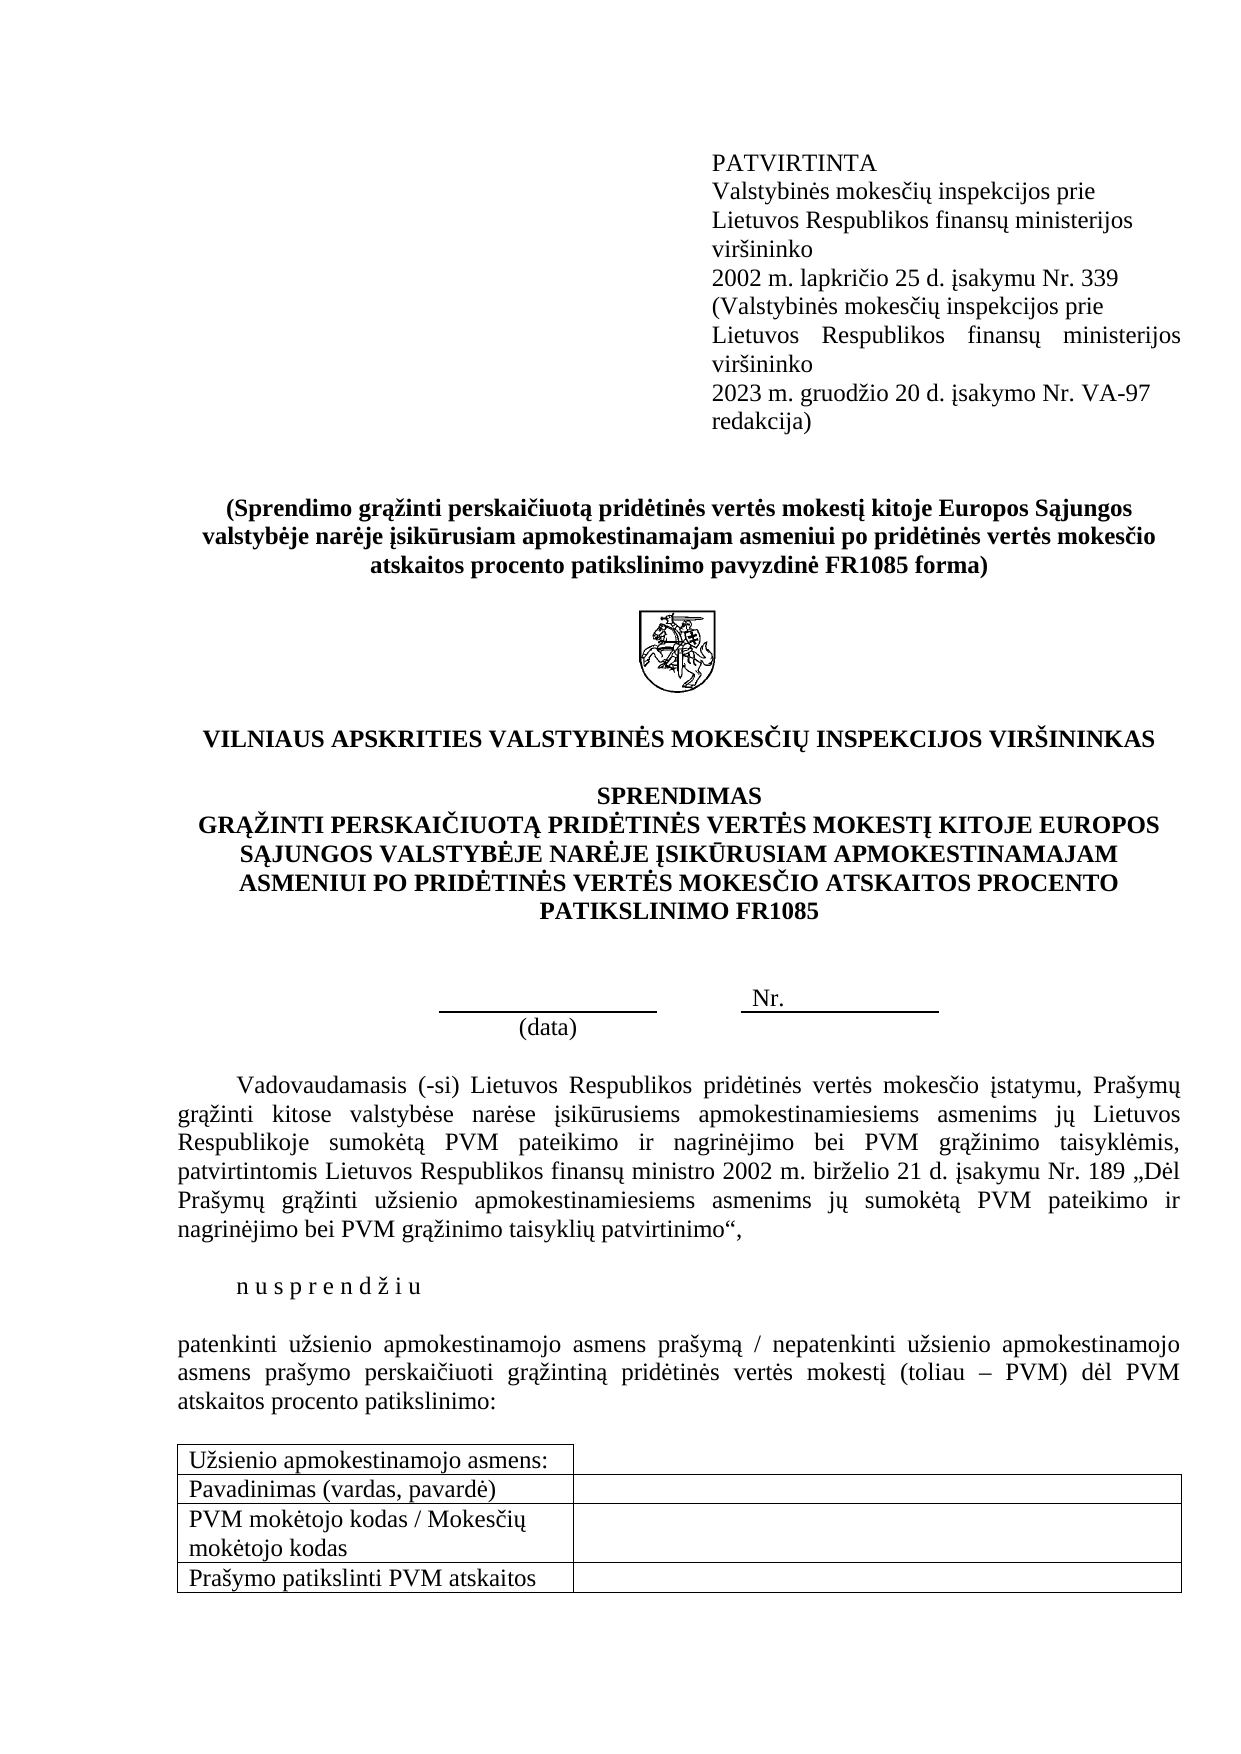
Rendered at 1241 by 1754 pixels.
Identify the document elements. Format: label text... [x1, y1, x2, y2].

text GRĄŽINTI PERSKAIČIUOTĄ PRIDĖTINĖS VERTĖS MOKESTĮ KITOJE EUROPOS SĄJUNGOS VALSTYBĖJE NARĖJE ĮSIKŪRUSIAM APMOKESTINAMAJAM ASMENIUI PO PRIDĖTINĖS VERTĖS MOKESČIO ATSKAITOS PROCENTO PATIKSLINIMO FR1085 [177, 810, 1181, 925]
table_cell [574, 1475, 1181, 1503]
table_header Nr. [741, 983, 938, 1011]
text 2023 m. gruodžio 20 d. įsakymo Nr. VA-97 [712, 378, 1181, 406]
text Lietuvos Respublikos finansų ministerijos viršininko [712, 320, 1181, 378]
table_cell Pavadinimas (vardas, pavardė) [178, 1475, 573, 1503]
table_cell [657, 1011, 741, 1041]
table_header [439, 983, 657, 1011]
text patenkinti užsienio apmokestinamojo asmens prašymą / nepatenkinti užsienio apmokestinamojo asmens prašymo perskaičiuoti grąžintiną pridėtinės vertės mokestį (toliau – PVM) dėl PVM atskaitos procento patikslinimo: [177, 1329, 1181, 1415]
table_header Užsienio apmokestinamojo asmens: [178, 1445, 573, 1473]
text 2002 m. lapkričio 25 d. įsakymu Nr. 339 [712, 263, 1181, 291]
text nusprendžiu [177, 1271, 1181, 1300]
text redakcija) [712, 406, 1181, 435]
table_cell [741, 1013, 938, 1041]
text PATVIRTINTA [712, 148, 1181, 176]
text Lietuvos Respublikos finansų ministerijos viršininko [712, 205, 1181, 263]
table_cell [574, 1563, 1181, 1592]
text Vadovaudamasis (-si) Lietuvos Respublikos pridėtinės vertės mokesčio įstatymu, Prašymų grąžinti kitose valstybėse narėse įsikūrusiems apmokestinamiesiems asmenims jų Lietuvos Respublikoje sumokėtą PVM pateikimo ir nagrinėjimo bei PVM grąžinimo taisyklėmis, patvirtintomis Lietuvos Respublikos finansų ministro 2002 m. birželio 21 d. įsakymu Nr. 189 „Dėl Prašymų grąžinti užsienio apmokestinamiesiems asmenims jų sumokėtą PVM pateikimo ir nagrinėjimo bei PVM grąžinimo taisyklių patvirtinimo“, [177, 1070, 1181, 1242]
table_cell PVM mokėtojo kodas / Mokesčių mokėtojo kodas [178, 1504, 573, 1562]
table_cell (data) [439, 1013, 657, 1041]
text SPRENDIMAS [177, 781, 1181, 810]
table_header [657, 983, 741, 1011]
table_cell Prašymo patikslinti PVM atskaitos [178, 1563, 573, 1592]
text (Valstybinės mokesčių inspekcijos prie [712, 291, 1181, 320]
text VILNIAUS APSKRITIES VALSTYBINĖS MOKESČIŲ INSPEKCIJOS VIRŠININKAS [177, 724, 1181, 753]
text Valstybinės mokesčių inspekcijos prie [712, 176, 1181, 205]
table_cell [574, 1504, 1181, 1562]
table_header [574, 1444, 1181, 1473]
text (Sprendimo grąžinti perskaičiuotą pridėtinės vertės mokestį kitoje Europos Sąjungos valstybėje narėje įsikūrusiam apmokestinamajam asmeniui po pridėtinės vertės mokesčio atskaitos procento patikslinimo pavyzdinė FR1085 forma) [177, 493, 1181, 579]
